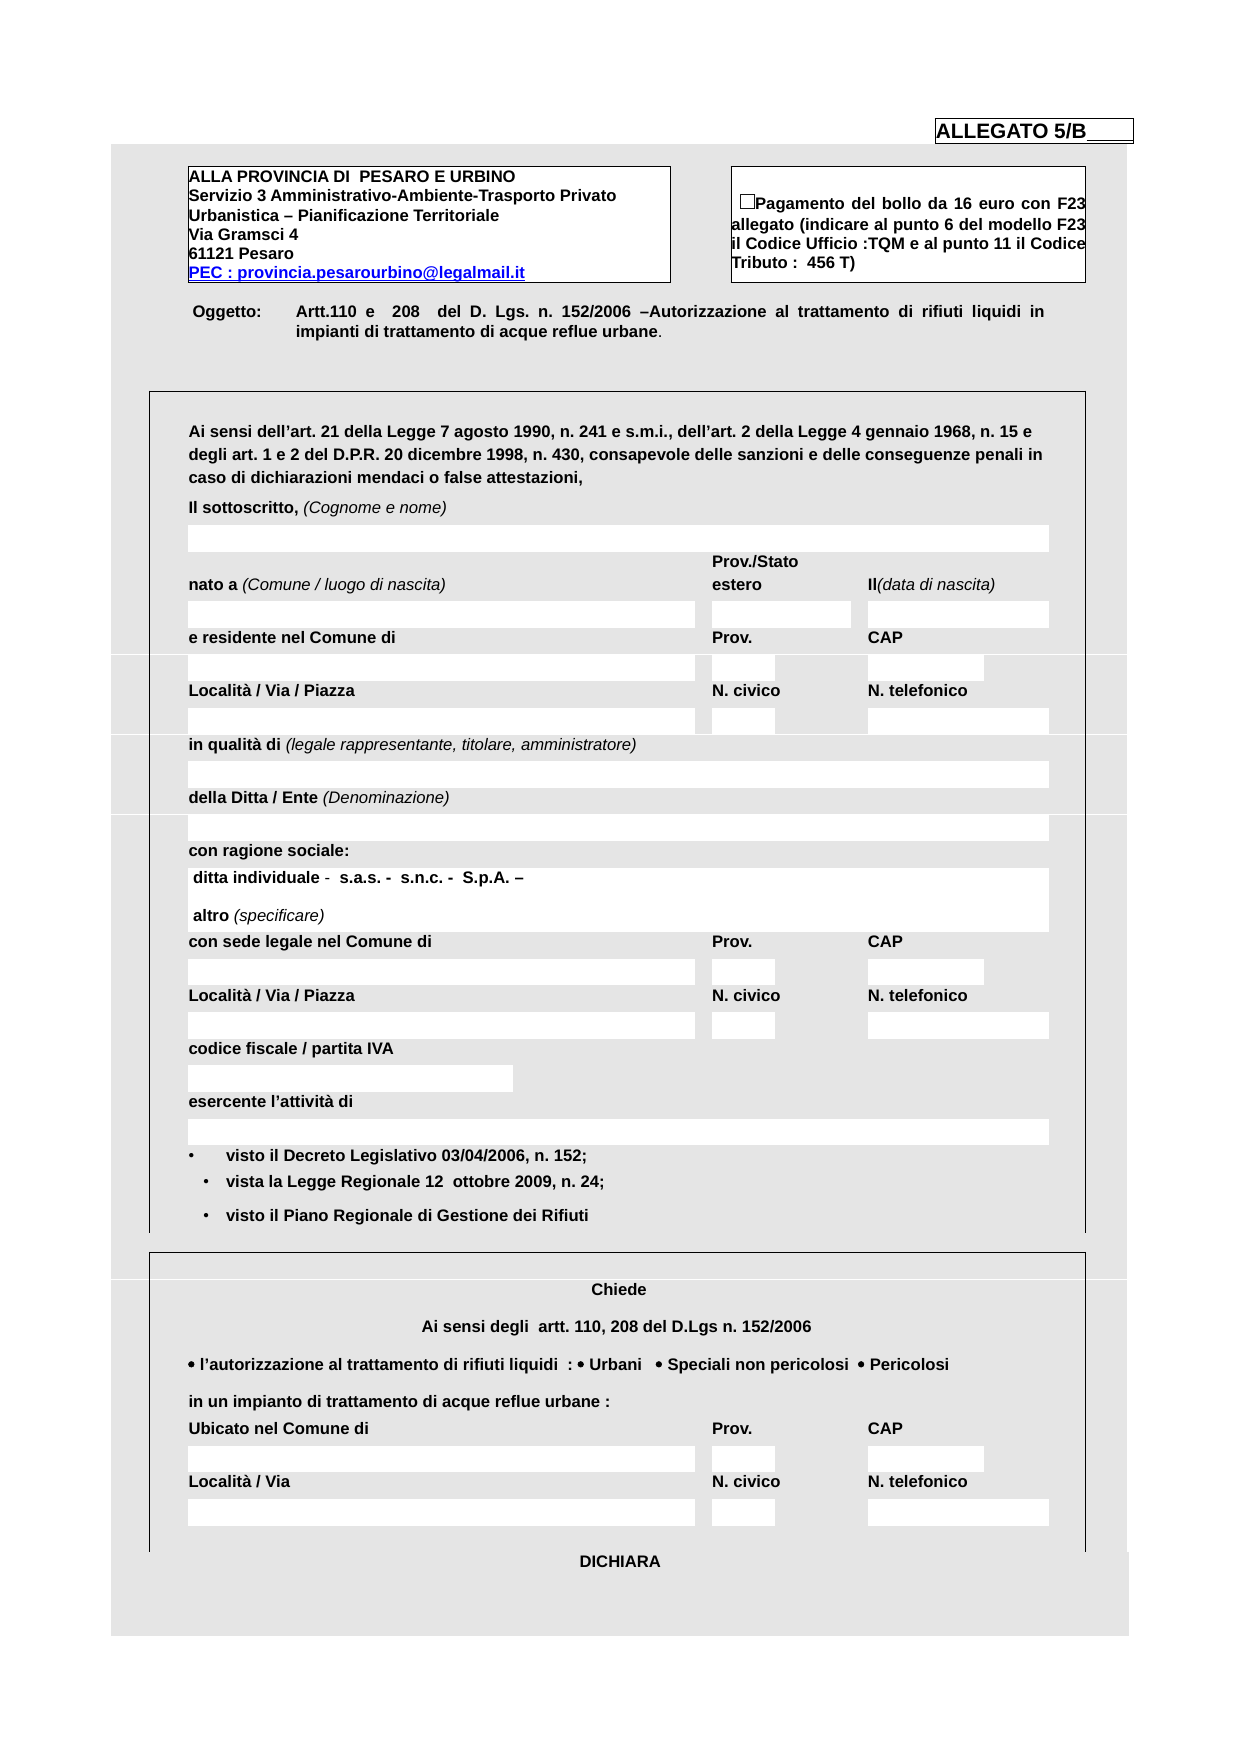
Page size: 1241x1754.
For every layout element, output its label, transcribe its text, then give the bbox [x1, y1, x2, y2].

table_cell [1049, 1280, 1085, 1419]
table_cell [188, 708, 695, 734]
table_cell [775, 1446, 868, 1472]
table_cell [1049, 708, 1085, 734]
subtitle [118, 118, 935, 144]
table_cell [1049, 1446, 1085, 1472]
table_cell [111, 815, 149, 841]
table_cell [1086, 1092, 1127, 1119]
table_cell [851, 932, 868, 959]
table_cell [150, 1039, 188, 1065]
table_cell [188, 655, 695, 681]
table_cell [1086, 1252, 1127, 1279]
table_cell [150, 552, 188, 601]
table_cell [1086, 418, 1127, 498]
table_cell [111, 681, 149, 708]
table_header [731, 144, 1086, 166]
table_cell [1049, 392, 1085, 418]
table_cell [111, 1233, 1127, 1252]
table_cell [111, 1092, 149, 1119]
table_cell [851, 1419, 868, 1446]
table_header [188, 144, 670, 166]
table_cell Prov./Stato estero [712, 552, 851, 601]
table_cell [111, 1252, 149, 1279]
table_cell Prov. [712, 628, 851, 654]
table_cell [695, 1499, 712, 1526]
table_cell [851, 1472, 868, 1499]
table_cell [868, 959, 984, 985]
table_cell [111, 735, 149, 761]
table_cell [1049, 1145, 1085, 1172]
table_cell [150, 1119, 188, 1145]
table_cell [851, 985, 868, 1012]
table_cell DICHIARA di essere cittadino italiano / membro della UE / cittadino, residente in Italia, di un altro Stato che riconosca analogo diritto ai cittadini italiani di essere domiciliato / residente / con sede o una stabile organizzazione in Italia di essere iscritto nel registro delle imprese (ad eccezione delle imprese individuali) di non trovarsi in stato di fallimento, di liquidazione, di cessazione dell’attività o di concordato preventivo ed in qualsiasi altra situazione equivalente secondo la legislazione straniera; di non aver riportato condanne con sentenza passata in giudicato, salvi gli effetti della riabilitazione e della sospensione della pena: a) a pena detentiva per reati previsti dalle norme a tutela dell’ambiente; b) alla reclusione per un tempo non inferiore ad un anno per un delitto contro la pubblica amministrazione, contro la fede pubblica, contro il patrimonio, contro l’ordine pubblico, contro l’economia pubblica, ovvero per un delitto in materia tributaria; c) alla reclusione per un tempo non inferiore a due anni per un qualunque delitto non colposo; di essere in regola con gli obblighi relativi al pagamento dei contributi previdenziali ed assistenziali a favore dei lavoratori, secondo la legislazione italiana o secondo quella del Paese di residenza; di non essere sottoposto a misure di prevenzione di cui all’art. 3 della L. 27/12/1956, n. 1423, e successive modifiche ed integrazioni; di non aver fornito false dichiarazioni nella presente dichiarazione; di impegnarsi a conservare l'originale della marca da bollo annullata , il cui numero seriale è indicato nel frontespizio della presente domanda di autorizzazione; di aver preso visione dell’informativa sul trattamento dei dati personali redatta ai sensi degli articoli 13 e 14 del Regolamento UE 2016/679 (RGPD), pubblicata sul sito della Provincia di Pesaro e Urbino avente il seguente indirizzo: http://www.provincia.pu.it/funzioni/ambiente/trattamento-dati-personali/ [111, 1552, 1129, 1636]
table_cell [1086, 1065, 1127, 1092]
table_cell [150, 1446, 188, 1472]
table_cell [1086, 552, 1127, 601]
table_cell [1086, 282, 1127, 302]
subtitle ALLEGATO 5/B [936, 119, 1133, 143]
table_cell con sede legale nel Comune di [188, 932, 695, 959]
table_cell [188, 1065, 513, 1092]
table_cell [150, 1419, 188, 1446]
table_cell [868, 601, 1049, 628]
table_cell [1086, 1119, 1127, 1145]
table_header [670, 144, 731, 166]
table_cell [111, 525, 149, 552]
table_cell [1086, 1472, 1127, 1499]
table_cell [1049, 815, 1085, 841]
table_cell codice fiscale / partita IVA [188, 1039, 1049, 1065]
table_cell [188, 392, 1049, 418]
table_cell [1049, 628, 1085, 654]
table_cell [1049, 418, 1085, 498]
table_cell Chiede Ai sensi degli artt. 110, 208 del D.Lgs n. 152/2006  l’autorizzazione al trattamento di rifiuti liquidi :  Urbani  Speciali non pericolosi  Pericolosi in un impianto di trattamento di acque reflue urbane : [188, 1280, 1049, 1419]
table_cell [695, 1419, 712, 1446]
table_cell [775, 1499, 868, 1526]
table_cell [150, 681, 188, 708]
table_cell [188, 1499, 695, 1526]
table_cell [868, 1446, 984, 1472]
table_cell [984, 1446, 1049, 1472]
table_cell [1086, 868, 1127, 932]
table_cell [695, 959, 712, 985]
table_cell [111, 282, 188, 302]
subtitle [1134, 118, 1187, 144]
table_cell [1049, 841, 1085, 868]
table_cell [150, 1172, 188, 1233]
table_cell [1086, 708, 1127, 734]
table_cell [188, 525, 1049, 552]
table_cell [868, 1499, 1049, 1526]
table_cell [775, 1012, 868, 1039]
table_cell [111, 708, 149, 734]
table_cell Oggetto: Artt.110 e 208 del D. Lgs. n. 152/2006 –Autorizzazione al trattamento di rifiuti liquidi in impianti di trattamento di acque reflue urbane. [111, 302, 1127, 391]
table_cell CAP [868, 628, 1049, 654]
table_cell [775, 708, 868, 734]
table_cell [111, 166, 188, 282]
table_cell [150, 1092, 188, 1119]
table_cell [150, 1472, 188, 1499]
table_cell [111, 985, 149, 1012]
table_cell [1049, 498, 1085, 525]
table_cell [111, 498, 149, 525]
table_cell [111, 868, 149, 932]
table_cell [1086, 735, 1127, 761]
table_cell Ai sensi dell’art. 21 della Legge 7 agosto 1990, n. 241 e s.m.i., dell’art. 2 della Legge 4 gennaio 1968, n. 15 e degli art. 1 e 2 del D.P.R. 20 dicembre 1998, n. 430, consapevole delle sanzioni e delle conseguenze penali in caso di dichiarazioni mendaci o false attestazioni, [188, 418, 1049, 498]
table_cell [111, 1526, 149, 1552]
table_cell [111, 1280, 149, 1419]
table_cell [111, 655, 149, 681]
table_cell [1049, 601, 1085, 628]
table_cell [1049, 932, 1085, 959]
table_cell [1086, 1280, 1127, 1419]
table_cell [150, 841, 188, 868]
table_cell [111, 1419, 149, 1446]
table_cell [150, 985, 188, 1012]
table_cell [1086, 655, 1127, 681]
table_cell [1049, 1172, 1085, 1233]
table_cell [712, 1446, 775, 1472]
table_cell [712, 1012, 775, 1039]
table_cell [1086, 166, 1127, 282]
table_cell [1049, 1039, 1085, 1065]
table_cell [1086, 1446, 1127, 1472]
table_cell [150, 1280, 188, 1419]
table_cell [1086, 1526, 1127, 1552]
table_cell [984, 655, 1049, 681]
table_cell [150, 392, 188, 418]
table_cell [1086, 1499, 1127, 1526]
table_cell Prov. [712, 1419, 851, 1446]
table_cell [1049, 1472, 1085, 1499]
table_cell Località / Via / Piazza [188, 681, 695, 708]
table_cell [1086, 788, 1127, 814]
table_cell in qualità di (legale rappresentante, titolare, amministratore) [188, 735, 1049, 761]
table_cell [775, 655, 868, 681]
table_cell [1086, 985, 1127, 1012]
table_cell [150, 1253, 188, 1279]
table_cell [1049, 868, 1085, 932]
table_cell [1086, 1012, 1127, 1039]
table_header [1086, 144, 1127, 166]
table_cell [1049, 1092, 1085, 1119]
table_cell [1049, 525, 1085, 552]
table_cell [695, 985, 712, 1012]
table_cell [111, 552, 149, 601]
table_cell nato a (Comune / luogo di nascita) [188, 552, 695, 601]
table_cell [188, 1012, 695, 1039]
table_cell [188, 1446, 695, 1472]
table_cell [150, 761, 188, 788]
table_cell □Pagamento del bollo da 16 euro con F23 allegato (indicare al punto 6 del modello F23 il Codice Ufficio :TQM e al punto 11 il Codice Tributo : 456 T) [732, 167, 1085, 282]
table_cell [150, 1065, 188, 1092]
table_cell [188, 283, 670, 302]
table_cell [695, 1472, 712, 1499]
table_cell della Ditta / Ente (Denominazione) [188, 788, 1049, 814]
table_cell [150, 601, 188, 628]
table_cell [150, 525, 188, 552]
table_cell [868, 1012, 1049, 1039]
table_cell [188, 761, 1049, 788]
table_cell Località / Via / Piazza [188, 985, 695, 1012]
table_cell [695, 552, 712, 601]
table_cell [851, 628, 868, 654]
table_cell N. telefonico [868, 985, 1049, 1012]
table_cell [712, 655, 775, 681]
table_cell [111, 1145, 149, 1172]
table_cell [671, 166, 731, 282]
table_cell con ragione sociale: [188, 841, 1049, 868]
table_cell Località / Via [188, 1472, 695, 1499]
table_cell [851, 601, 868, 628]
table_cell [188, 1253, 1049, 1279]
table_cell [670, 282, 731, 302]
table_cell [150, 628, 188, 654]
table_cell visto il Decreto Legislativo 03/04/2006, n. 152; [188, 1145, 1049, 1172]
table_cell [695, 1446, 712, 1472]
table_cell [1049, 985, 1085, 1012]
table_cell N. civico [712, 985, 851, 1012]
table_cell [1086, 498, 1127, 525]
table_cell [868, 708, 1049, 734]
table_cell [111, 1172, 149, 1233]
table_cell [111, 1499, 149, 1526]
table_cell [712, 959, 775, 985]
table_cell [111, 1012, 149, 1039]
table_cell N. telefonico [868, 681, 1049, 708]
table_cell [111, 628, 149, 654]
table_cell [851, 681, 868, 708]
table_cell [111, 1039, 149, 1065]
table_cell [1049, 1065, 1085, 1092]
table_cell [1049, 959, 1085, 985]
table_cell ALLA PROVINCIA DI PESARO E URBINO Servizio 3 Amministrativo-Ambiente-Trasporto Privato Urbanistica – Pianificazione Territoriale Via Gramsci 4 61121 Pesaro PEC : provincia.pesarourbino@legalmail.it [189, 167, 670, 282]
table_cell [1086, 1419, 1127, 1446]
table_cell [150, 868, 188, 932]
table_cell [111, 601, 149, 628]
table_cell [1086, 525, 1127, 552]
table_cell [111, 1065, 149, 1092]
table_cell [150, 932, 188, 959]
table_cell [150, 1526, 188, 1552]
table_cell [1086, 601, 1127, 628]
table_cell [695, 628, 712, 654]
table_cell [188, 601, 695, 628]
table_cell [111, 1472, 149, 1499]
table_cell [1086, 932, 1127, 959]
table_cell esercente l’attività di [188, 1092, 1049, 1119]
table_cell [1049, 552, 1085, 601]
table_cell [1049, 761, 1085, 788]
table_cell [111, 761, 149, 788]
table_cell Il sottoscritto, (Cognome e nome) [188, 498, 1049, 525]
table_cell [1049, 655, 1085, 681]
table_cell [150, 418, 188, 498]
table_cell [111, 841, 149, 868]
table_cell [712, 1499, 775, 1526]
table_cell [1086, 681, 1127, 708]
table_cell [1049, 1012, 1085, 1039]
table_header [111, 144, 188, 166]
table_cell CAP [868, 932, 1049, 959]
table_cell [1049, 1499, 1085, 1526]
table_cell [1086, 391, 1127, 418]
table_cell [1086, 1172, 1127, 1233]
table_cell [513, 1065, 1049, 1092]
table_cell [150, 655, 188, 681]
table_cell [111, 1446, 149, 1472]
table_cell [111, 959, 149, 985]
table_cell [1049, 1419, 1085, 1446]
table_cell ditta individuale - s.a.s. - s.n.c. - S.p.A. – altro (specificare) [188, 868, 1049, 932]
table_cell [1049, 788, 1085, 814]
table_cell [150, 1499, 188, 1526]
table_cell [775, 959, 868, 985]
table_cell [695, 932, 712, 959]
table_cell [150, 959, 188, 985]
table_cell [111, 418, 149, 498]
table_cell [111, 788, 149, 814]
table_cell [695, 1012, 712, 1039]
table_cell [1086, 841, 1127, 868]
table_cell [984, 959, 1049, 985]
table_cell [712, 601, 851, 628]
table_cell [150, 1012, 188, 1039]
table_cell [1086, 1145, 1127, 1172]
table_cell Ubicato nel Comune di [188, 1419, 695, 1446]
table_cell [111, 932, 149, 959]
table_cell e residente nel Comune di [188, 628, 695, 654]
table_cell [150, 735, 188, 761]
table_cell N. telefonico [868, 1472, 1049, 1499]
table_cell [1049, 735, 1085, 761]
table_cell [111, 391, 149, 418]
table_cell [1049, 1253, 1085, 1279]
table_cell [1049, 681, 1085, 708]
table_cell [712, 708, 775, 734]
table_cell [695, 601, 712, 628]
table_cell CAP [868, 1419, 1049, 1446]
table_cell [868, 655, 984, 681]
table_cell [1086, 1039, 1127, 1065]
table_cell [111, 1119, 149, 1145]
table_cell [1049, 1119, 1085, 1145]
table_cell [150, 1145, 188, 1172]
table_cell N. civico [712, 681, 851, 708]
table_cell N. civico [712, 1472, 851, 1499]
table_cell [150, 498, 188, 525]
table_cell Prov. [712, 932, 851, 959]
table_cell vista la Legge Regionale 12 ottobre 2009, n. 24; visto il Piano Regionale di Gestione dei Rifiuti [188, 1172, 1049, 1233]
table_cell [1086, 815, 1127, 841]
table_cell Il(data di nascita) [868, 552, 1049, 601]
table_cell [188, 959, 695, 985]
table_cell [851, 552, 868, 601]
table_cell [1086, 628, 1127, 654]
table_cell [695, 708, 712, 734]
table_cell [188, 1526, 1049, 1552]
table_cell [695, 681, 712, 708]
table_cell [188, 815, 1049, 841]
table_cell [1049, 1526, 1085, 1552]
table_cell [188, 1119, 1049, 1145]
table_cell [695, 655, 712, 681]
table_cell [150, 815, 188, 841]
table_cell [150, 708, 188, 734]
table_cell [150, 788, 188, 814]
table_cell [731, 283, 1086, 302]
table_cell [1086, 959, 1127, 985]
table_cell [1086, 761, 1127, 788]
